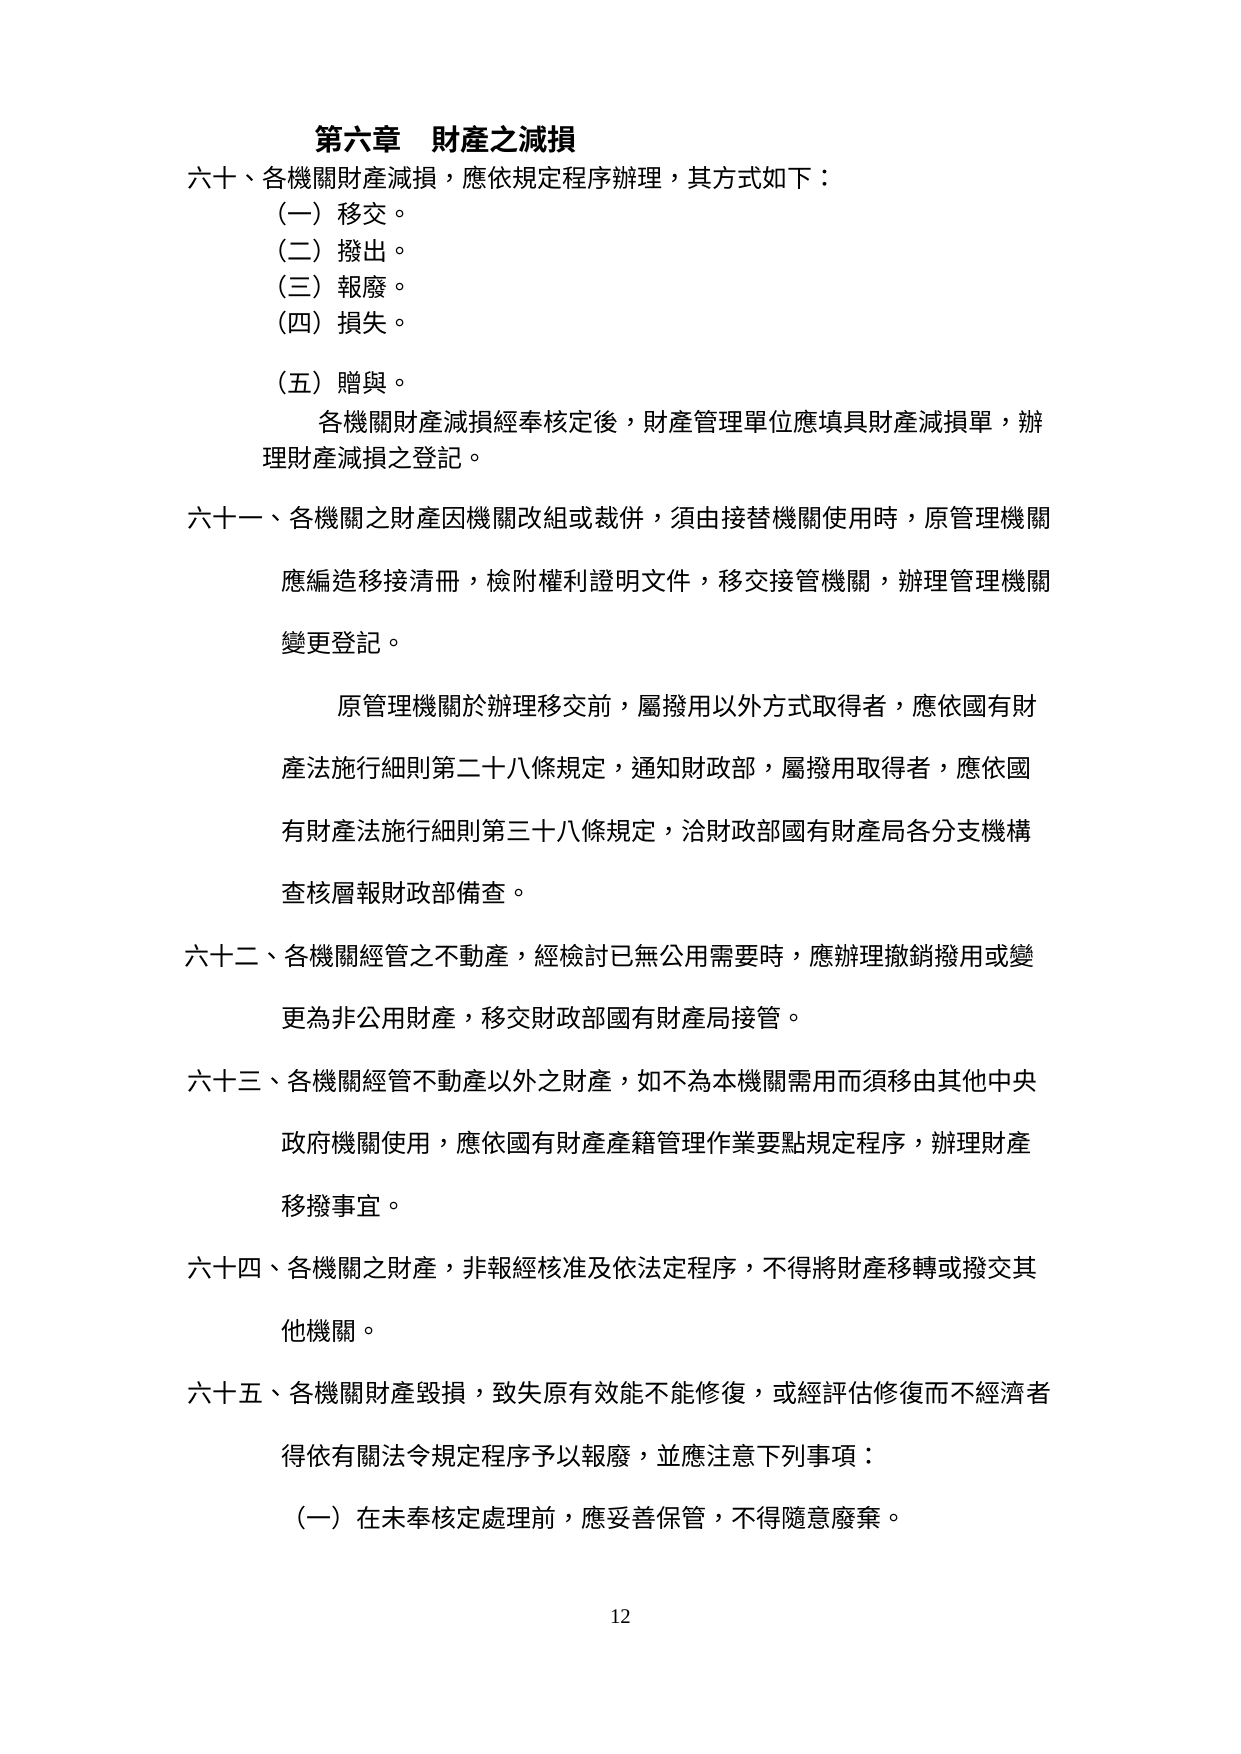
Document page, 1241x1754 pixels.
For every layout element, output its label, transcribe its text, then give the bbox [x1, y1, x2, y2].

text （四）損失。 [262, 304, 1053, 340]
text （二）撥出。 [262, 231, 1053, 267]
text 原管理機關於辦理移交前，屬撥用以外方式取得者，應依國有財產法施行細則第二十八條規定，通知財政部，屬撥用取得者，應依國有財產法施行細則第三十八條規定，洽財政部國有財產局各分支機構查核層報財政部備查。 [281, 662, 1053, 912]
text 六十五、各機關財產毀損，致失原有效能不能修復，或經評估修復而不經濟者，得依有關法令規定程序予以報廢，並應注意下列事項： [187, 1350, 1053, 1475]
text 六十三、各機關經管不動產以外之財產，如不為本機關需用而須移由其他中央政府機關使用，應依國有財產產籍管理作業要點規定程序，辦理財產移撥事宜。 [187, 1037, 1053, 1225]
text （五）贈與。 [262, 340, 1053, 402]
text （三）報廢。 [262, 267, 1053, 304]
text （一）移交。 [262, 195, 1053, 231]
text （一）在未奉核定處理前，應妥善保管，不得隨意廢棄。 [281, 1475, 1053, 1537]
text 六十一、各機關之財產因機關改組或裁併，須由接替機關使用時，原管理機關應編造移接清冊，檢附權利證明文件，移交接管機關，辦理管理機關變更登記。 [187, 475, 1053, 662]
text 第六章 財產之減損 [292, 96, 1053, 159]
text 六十四、各機關之財產，非報經核准及依法定程序，不得將財產移轉或撥交其他機關。 [187, 1225, 1053, 1350]
text 六十二、各機關經管之不動產，經檢討已無公用需要時，應辦理撤銷撥用或變更為非公用財產，移交財政部國有財產局接管。 [184, 912, 1053, 1037]
text 六十、各機關財產減損，應依規定程序辦理，其方式如下： [187, 159, 1053, 195]
text 各機關財產減損經奉核定後，財產管理單位應填具財產減損單，辦理財產減損之登記。 [262, 402, 1053, 475]
